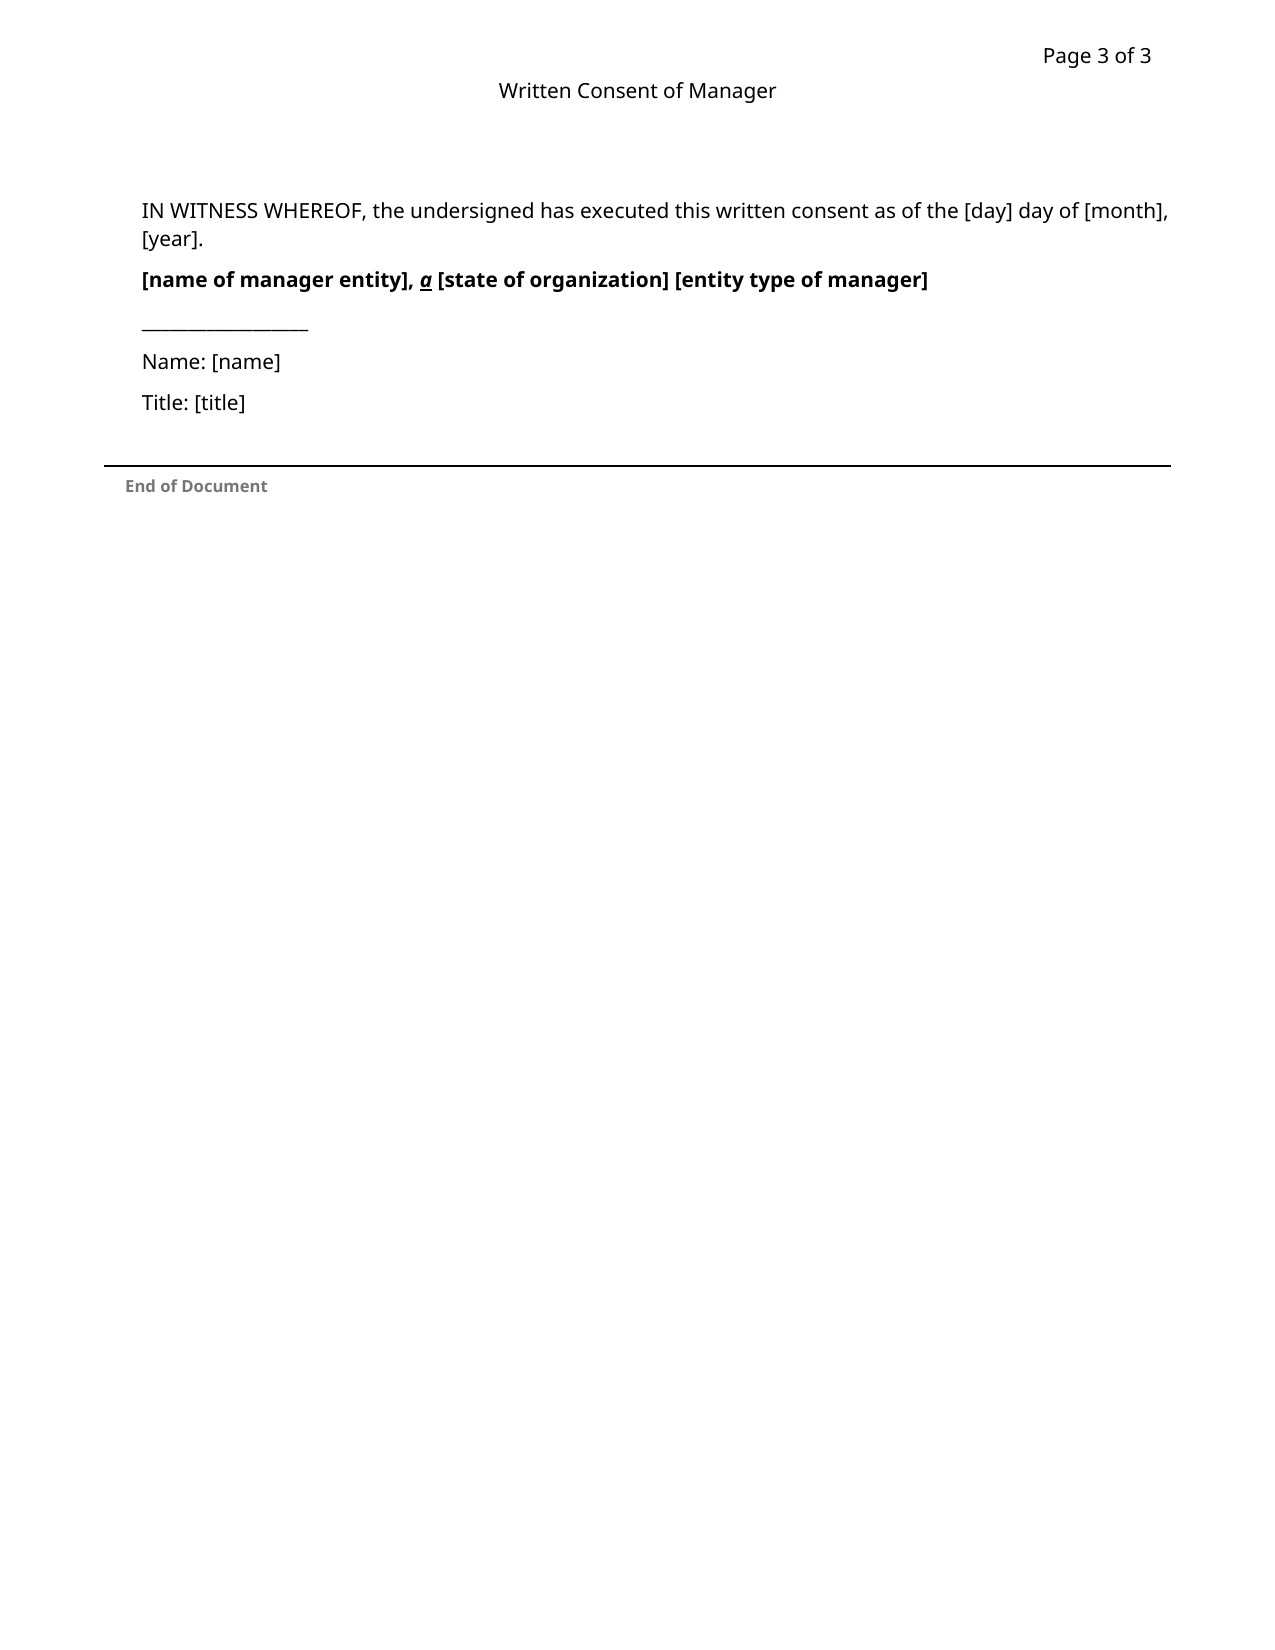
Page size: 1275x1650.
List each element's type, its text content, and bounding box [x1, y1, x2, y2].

text [125, 445, 1171, 465]
text __________________ [142, 306, 1171, 335]
text Title: [title] [142, 388, 1171, 417]
text IN WITNESS WHEREOF, the undersigned has executed this written consent as of the [day] day of [month], [year]. [142, 196, 1171, 253]
text End of Document [125, 467, 1171, 497]
text Name: [name] [142, 347, 1171, 376]
text [name of manager entity], a [state of organization] [entity type of manager] [142, 265, 1171, 294]
